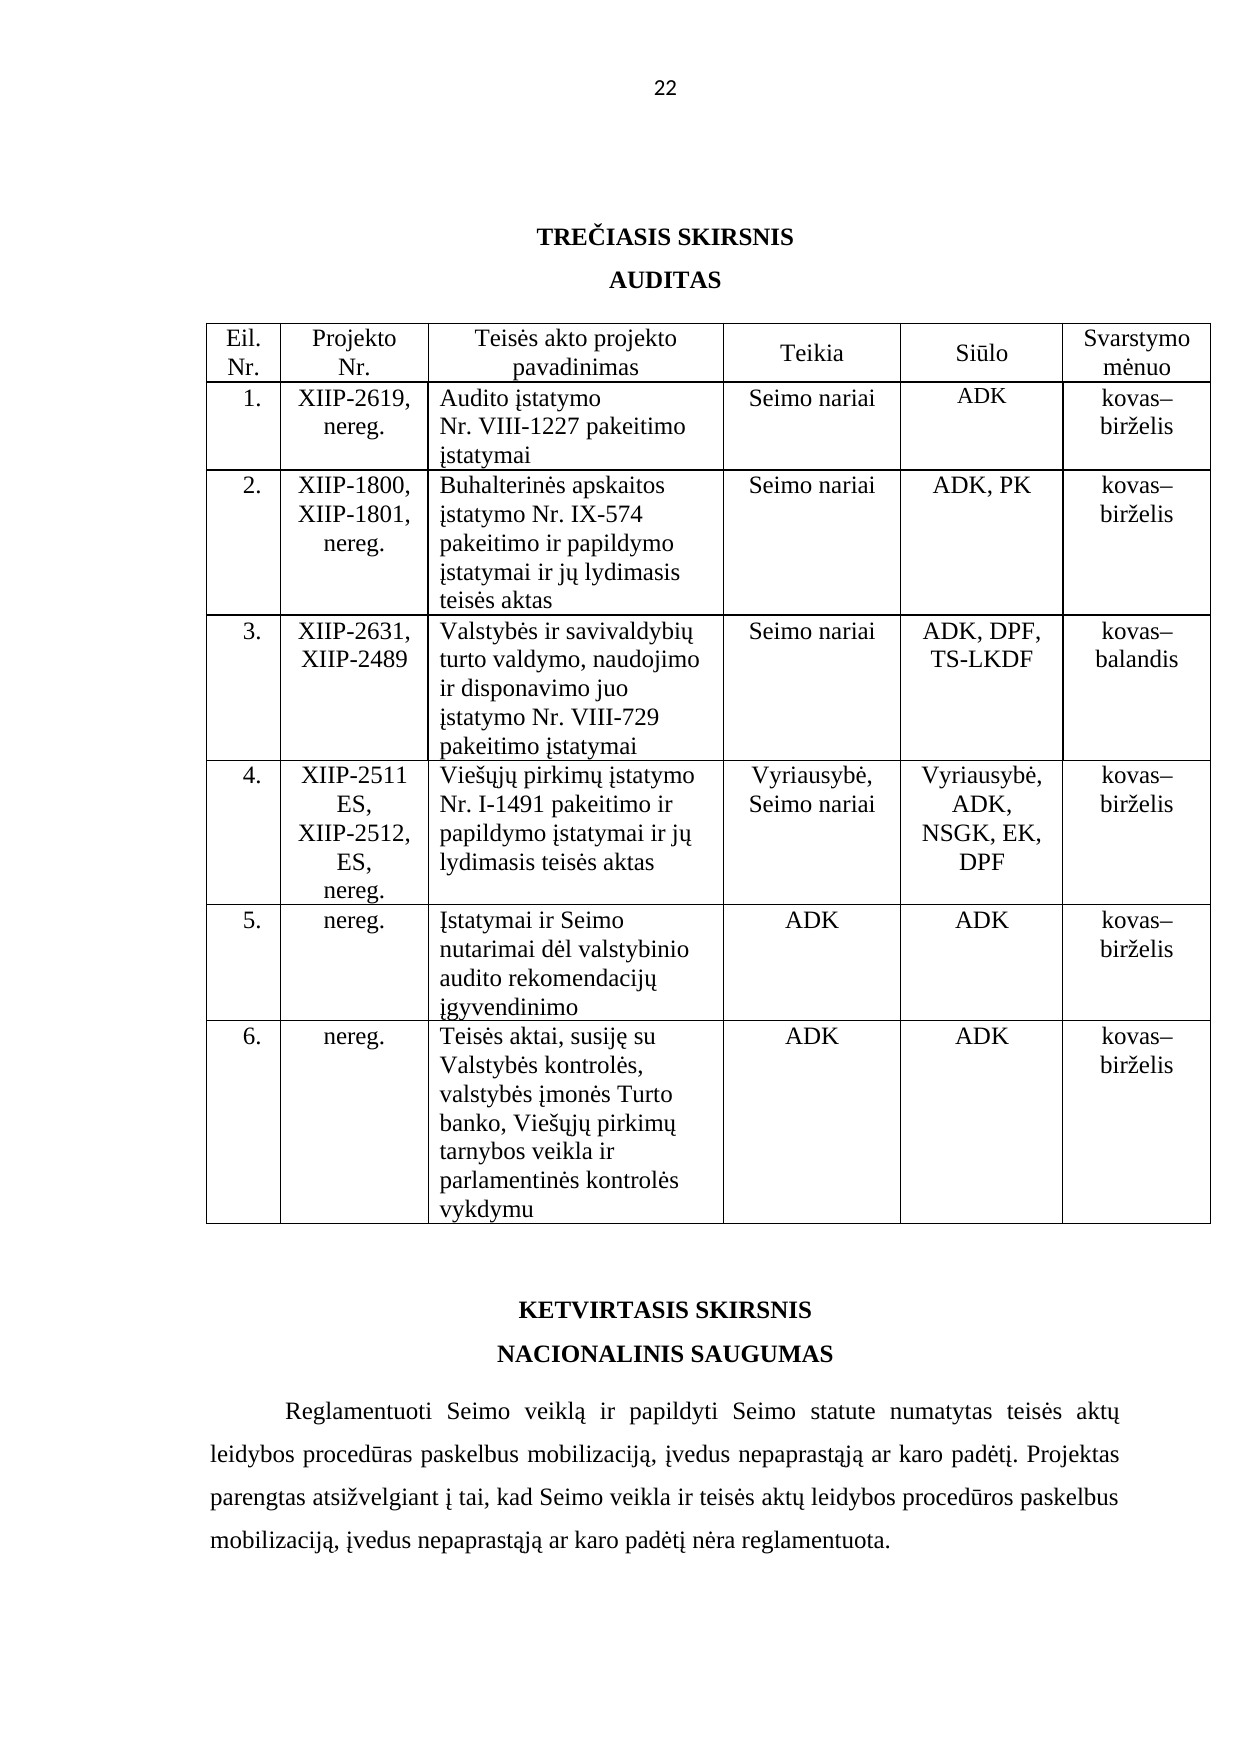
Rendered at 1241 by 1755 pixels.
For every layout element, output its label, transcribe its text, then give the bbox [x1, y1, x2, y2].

table_header Siūlo [901, 324, 1062, 381]
table_header Projekto Nr. [281, 324, 428, 381]
table_cell Viešųjų pirkimų įstatymo Nr. I-1491 pakeitimo ir papildymo įstatymai ir jų lydimasis teisės aktas [429, 761, 723, 904]
table_cell 6. [207, 1021, 280, 1223]
table_cell ADK [901, 383, 1062, 469]
table_cell Seimo nariai [724, 616, 900, 759]
table_cell kovas– birželis [1064, 383, 1210, 469]
table_cell kovas– birželis [1063, 905, 1210, 1020]
table_cell Įstatymai ir Seimo nutarimai dėl valstybinio audito rekomendacijų įgyvendinimo [429, 905, 723, 1020]
table_cell Seimo nariai [724, 471, 900, 614]
table_cell Audito įstatymo Nr. VIII-1227 pakeitimo įstatymai [429, 383, 723, 469]
table_cell nereg. [281, 905, 428, 1020]
table_cell 2. [207, 471, 280, 614]
table_header Eil. Nr. [207, 324, 280, 381]
table_cell kovas– birželis [1063, 1021, 1210, 1223]
table_header Teisės akto projekto pavadinimas [429, 324, 723, 381]
table_cell ADK [724, 1021, 900, 1223]
table_cell 1. [207, 383, 280, 469]
text NACIONALINIS SAUGUMAS [210, 1339, 1120, 1367]
text KETVIRTASIS SKIRSNIS [210, 1296, 1120, 1324]
table_cell XIIP-1800, XIIP-1801, nereg. [281, 471, 427, 614]
table_cell kovas– birželis [1063, 761, 1210, 904]
table_cell ADK [724, 905, 900, 1020]
table_cell ADK, PK [901, 471, 1062, 614]
table_cell kovas– balandis [1064, 616, 1210, 759]
table_header Svarstymo mėnuo [1063, 324, 1210, 381]
table_cell Valstybės ir savivaldybių turto valdymo, naudojimo ir disponavimo juo įstatymo Nr. VIII-729 pakeitimo įstatymai [429, 616, 723, 759]
table_cell ADK [901, 1021, 1062, 1223]
text AUDITAS [210, 265, 1120, 294]
table_cell XIIP-2631, XIIP-2489 [281, 616, 427, 759]
table_cell Vyriausybė, ADK, NSGK, EK, DPF [901, 761, 1062, 904]
table_cell nereg. [281, 1021, 428, 1223]
table_cell ADK [901, 905, 1062, 1020]
table_cell kovas– birželis [1064, 471, 1210, 614]
table_cell Seimo nariai [724, 383, 900, 469]
text Reglamentuoti Seimo veiklą ir papildyti Seimo statute numatytas teisės aktų leidybos procedūras paskelbus mobilizaciją, įvedus nepaprastąją ar karo padėtį. Projektas parengtas atsižvelgiant į tai, kad Seimo veikla ir teisės aktų leidybos procedūros paskelbus mobilizaciją, įvedus nepaprastąją ar karo padėtį nėra reglamentuota. [210, 1396, 1120, 1554]
table_cell 4. [207, 761, 280, 904]
table_cell Teisės aktai, susiję su Valstybės kontrolės, valstybės įmonės Turto banko, Viešųjų pirkimų tarnybos veikla ir parlamentinės kontrolės vykdymu [429, 1021, 723, 1223]
table_cell 5. [207, 905, 280, 1020]
table_cell XIIP-2619, nereg. [281, 383, 427, 469]
table_cell ADK, DPF, TS-LKDF [901, 616, 1062, 759]
table_cell XIIP-2511 ES, XIIP-2512, ES, nereg. [281, 761, 428, 904]
table_cell Buhalterinės apskaitos įstatymo Nr. IX-574 pakeitimo ir papildymo įstatymai ir jų lydimasis teisės aktas [429, 471, 723, 614]
table_cell 3. [207, 616, 280, 759]
table_header Teikia [724, 324, 900, 381]
table_cell Vyriausybė, Seimo nariai [724, 761, 900, 904]
text TREČIASIS SKIRSNIS [210, 222, 1120, 251]
